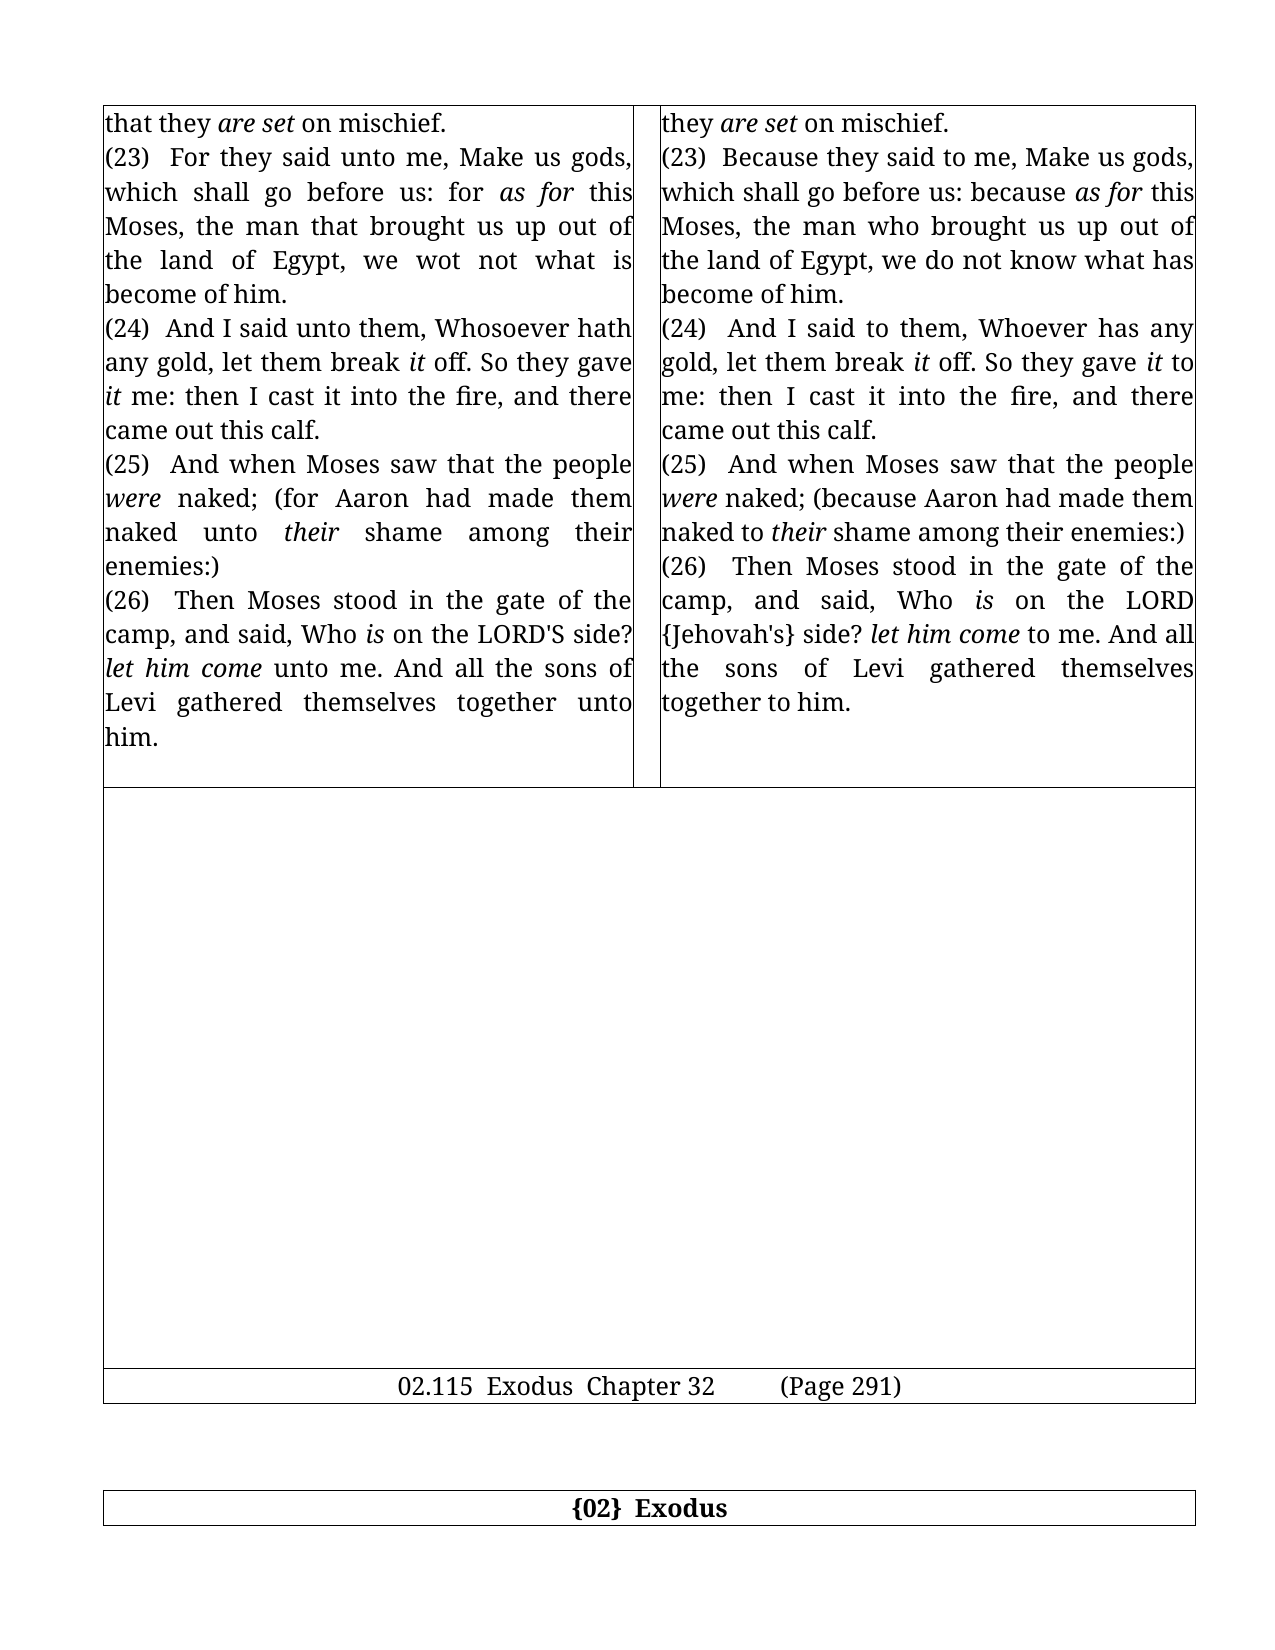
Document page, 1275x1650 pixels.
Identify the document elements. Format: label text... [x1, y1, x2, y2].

table_cell they are set on mischief. (23) Because they said to me, Make us gods, which shall go before us: because as for this Moses, the man who brought us up out of the land of Egypt, we do not know what has become of him. (24) And I said to them, Whoever has any gold, let them break it off. So they gave it to me: then I cast it into the fire, and there came out this calf. (25) And when Moses saw that the people were naked; (because Aaron had made them naked to their shame among their enemies:) (26) Then Moses stood in the gate of the camp, and said, Who is on the LORD {Jehovah's} side? let him come to me. And all the sons of Levi gathered themselves together to him. [661, 106, 1195, 787]
table_cell that they are set on mischief. (23) For they said unto me, Make us gods, which shall go before us: for as for this Moses, the man that brought us up out of the land of Egypt, we wot not what is become of him. (24) And I said unto them, Whosoever hath any gold, let them break it off. So they gave it me: then I cast it into the fire, and there came out this calf. (25) And when Moses saw that the people were naked; (for Aaron had made them naked unto their shame among their enemies:) (26) Then Moses stood in the gate of the camp, and said, Who is on the LORD'S side? let him come unto me. And all the sons of Levi gathered themselves together unto him. [104, 106, 633, 787]
table_cell [634, 106, 660, 787]
table_cell 02.115 Exodus Chapter 32 (Page 291) [104, 1369, 1195, 1402]
table_header {02} Exodus [104, 1491, 1195, 1525]
table_cell [104, 788, 1195, 1367]
